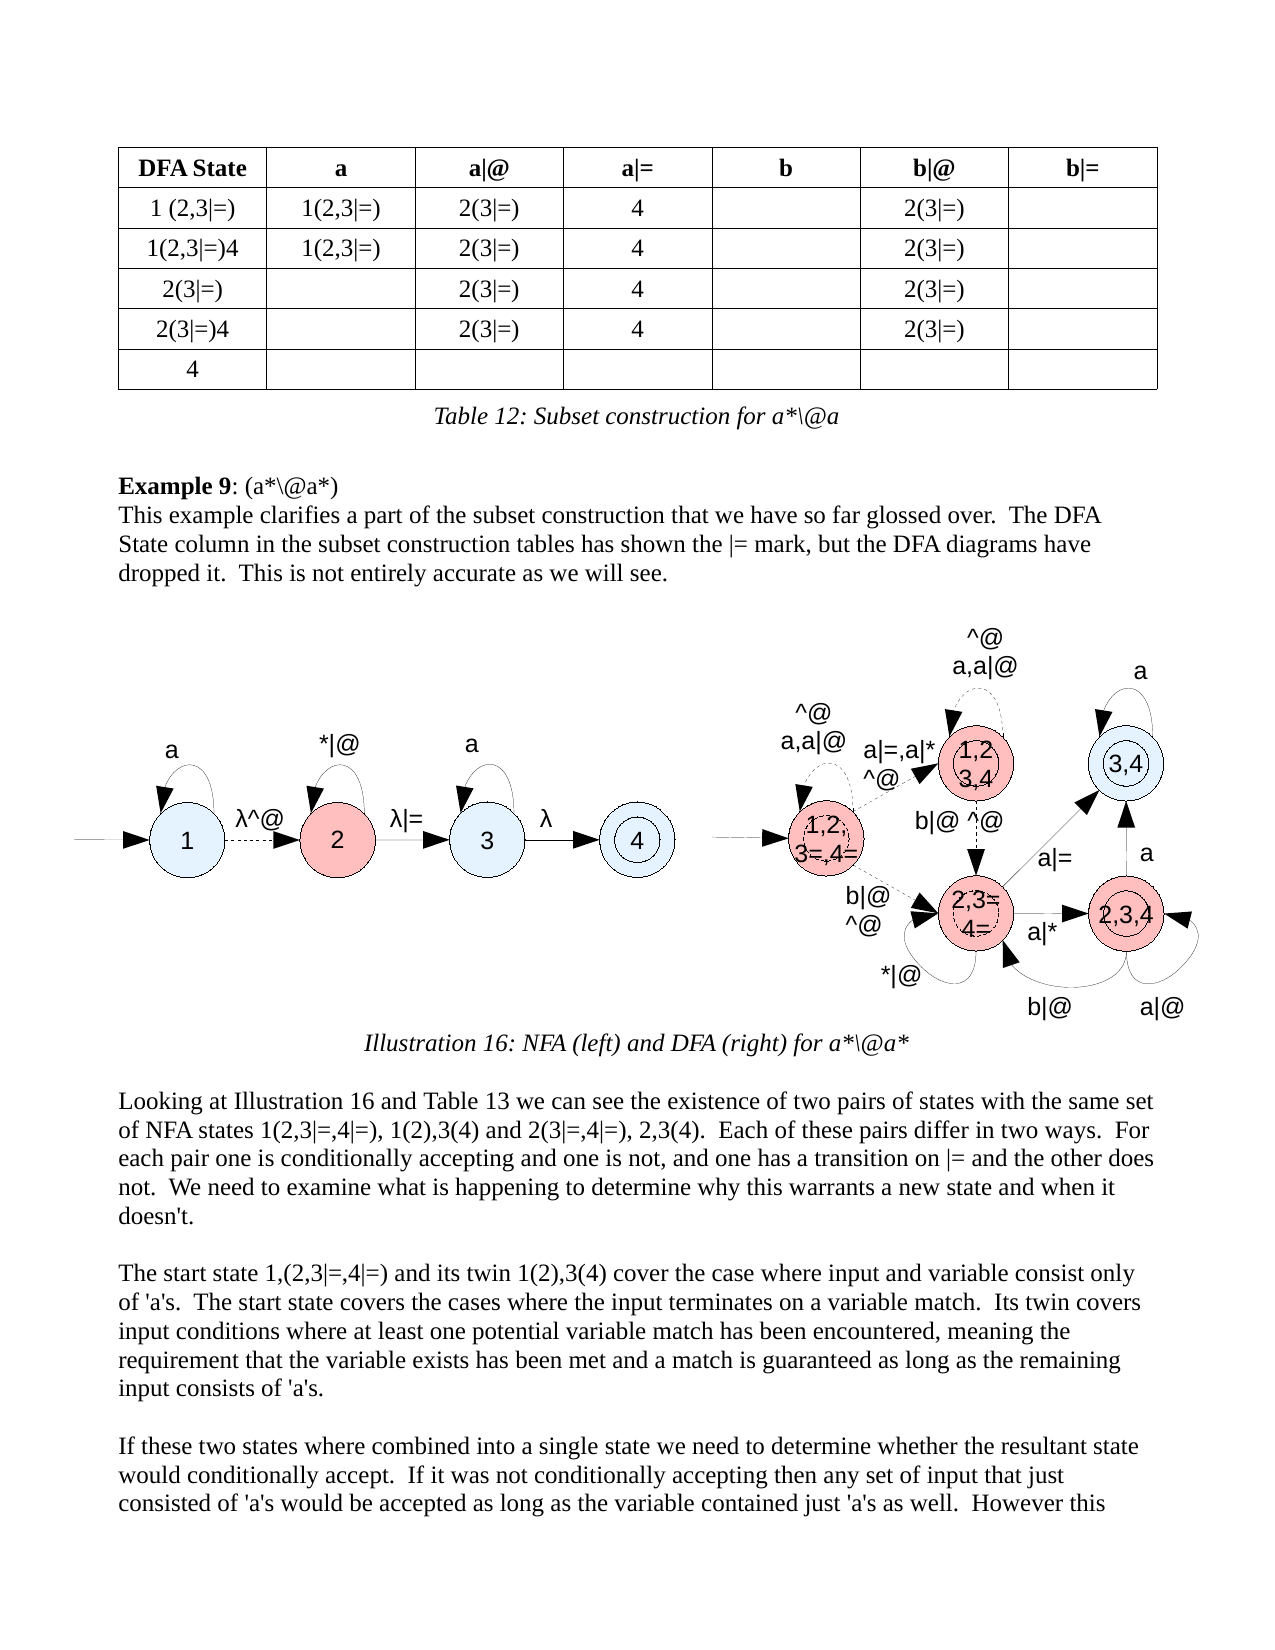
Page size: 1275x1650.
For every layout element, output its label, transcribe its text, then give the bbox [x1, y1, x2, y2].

table_cell 4 [564, 188, 712, 227]
table_cell 4 [119, 350, 266, 389]
table_header a|@ [416, 148, 563, 187]
table_cell 2(3|=)4 [119, 309, 266, 348]
text Illustration 16: NFA (left) and DFA (right) for a*\@a* [74, 628, 1201, 1057]
table_cell [1009, 309, 1157, 348]
table_cell [1009, 350, 1157, 389]
table_header b|@ [861, 148, 1008, 187]
table_cell 1(2,3|=) [267, 229, 415, 268]
text This example clarifies a part of the subset construction that we have so far glossed over. The DFA State column in the subset construction tables has shown the |= mark, but the DFA diagrams have dropped it. This is not entirely accurate as we will see. [118, 500, 1157, 586]
table_header b [713, 148, 860, 187]
table_cell [416, 350, 563, 389]
table_cell 2(3|=) [416, 309, 563, 348]
table_header DFA State [119, 148, 266, 187]
table_cell [713, 269, 860, 308]
table_cell 2(3|=) [861, 269, 1008, 308]
table_cell [267, 269, 415, 308]
text The start state 1,(2,3|=,4|=) and its twin 1(2),3(4) cover the case where input and variable consist only of 'a's. The start state covers the cases where the input terminates on a variable match. Its twin covers input conditions where at least one potential variable match has been encountered, meaning the requirement that the variable exists has been met and a match is guaranteed as long as the remaining input consists of 'a's. [118, 1258, 1157, 1402]
table_cell [1009, 229, 1157, 268]
table_cell [713, 309, 860, 348]
table_header b|= [1009, 148, 1157, 187]
table_cell [267, 350, 415, 389]
table_cell [1009, 269, 1157, 308]
table_cell [861, 350, 1008, 389]
table_cell [713, 350, 860, 389]
table_cell 1(2,3|=) [267, 188, 415, 227]
table_cell 2(3|=) [416, 229, 563, 268]
table_cell [713, 188, 860, 227]
table_header a [267, 148, 415, 187]
table_cell 2(3|=) [416, 188, 563, 227]
table_cell [267, 309, 415, 348]
table_cell 2(3|=) [119, 269, 266, 308]
text Example 9: (a*\@a*) [118, 471, 1157, 500]
table_cell 2(3|=) [861, 188, 1008, 227]
table_cell 2(3|=) [861, 229, 1008, 268]
table_cell 2(3|=) [416, 269, 563, 308]
table_cell 4 [564, 309, 712, 348]
table_cell 1 (2,3|=) [119, 188, 266, 227]
table_cell 4 [564, 269, 712, 308]
table_cell [564, 350, 712, 389]
table_cell 1(2,3|=)4 [119, 229, 266, 268]
table_cell [1009, 188, 1157, 227]
table_header a|= [564, 148, 712, 187]
text Table 12: Subset construction for a*\@a [118, 401, 1157, 430]
table_cell [713, 229, 860, 268]
table_cell 2(3|=) [861, 309, 1008, 348]
text Looking at Illustration 16 and Table 13 we can see the existence of two pairs of states with the same set of NFA states 1(2,3|=,4|=), 1(2),3(4) and 2(3|=,4|=), 2,3(4). Each of these pairs differ in two ways. For each pair one is conditionally accepting and one is not, and one has a transition on |= and the other does not. We need to examine what is happening to determine why this warrants a new state and when it doesn't. [118, 1086, 1157, 1230]
text If these two states where combined into a single state we need to determine whether the resultant state would conditionally accept. If it was not conditionally accepting then any set of input that just consisted of 'a's would be accepted as long as the variable contained just 'a's as well. However this [118, 1431, 1157, 1517]
table_cell 4 [564, 229, 712, 268]
